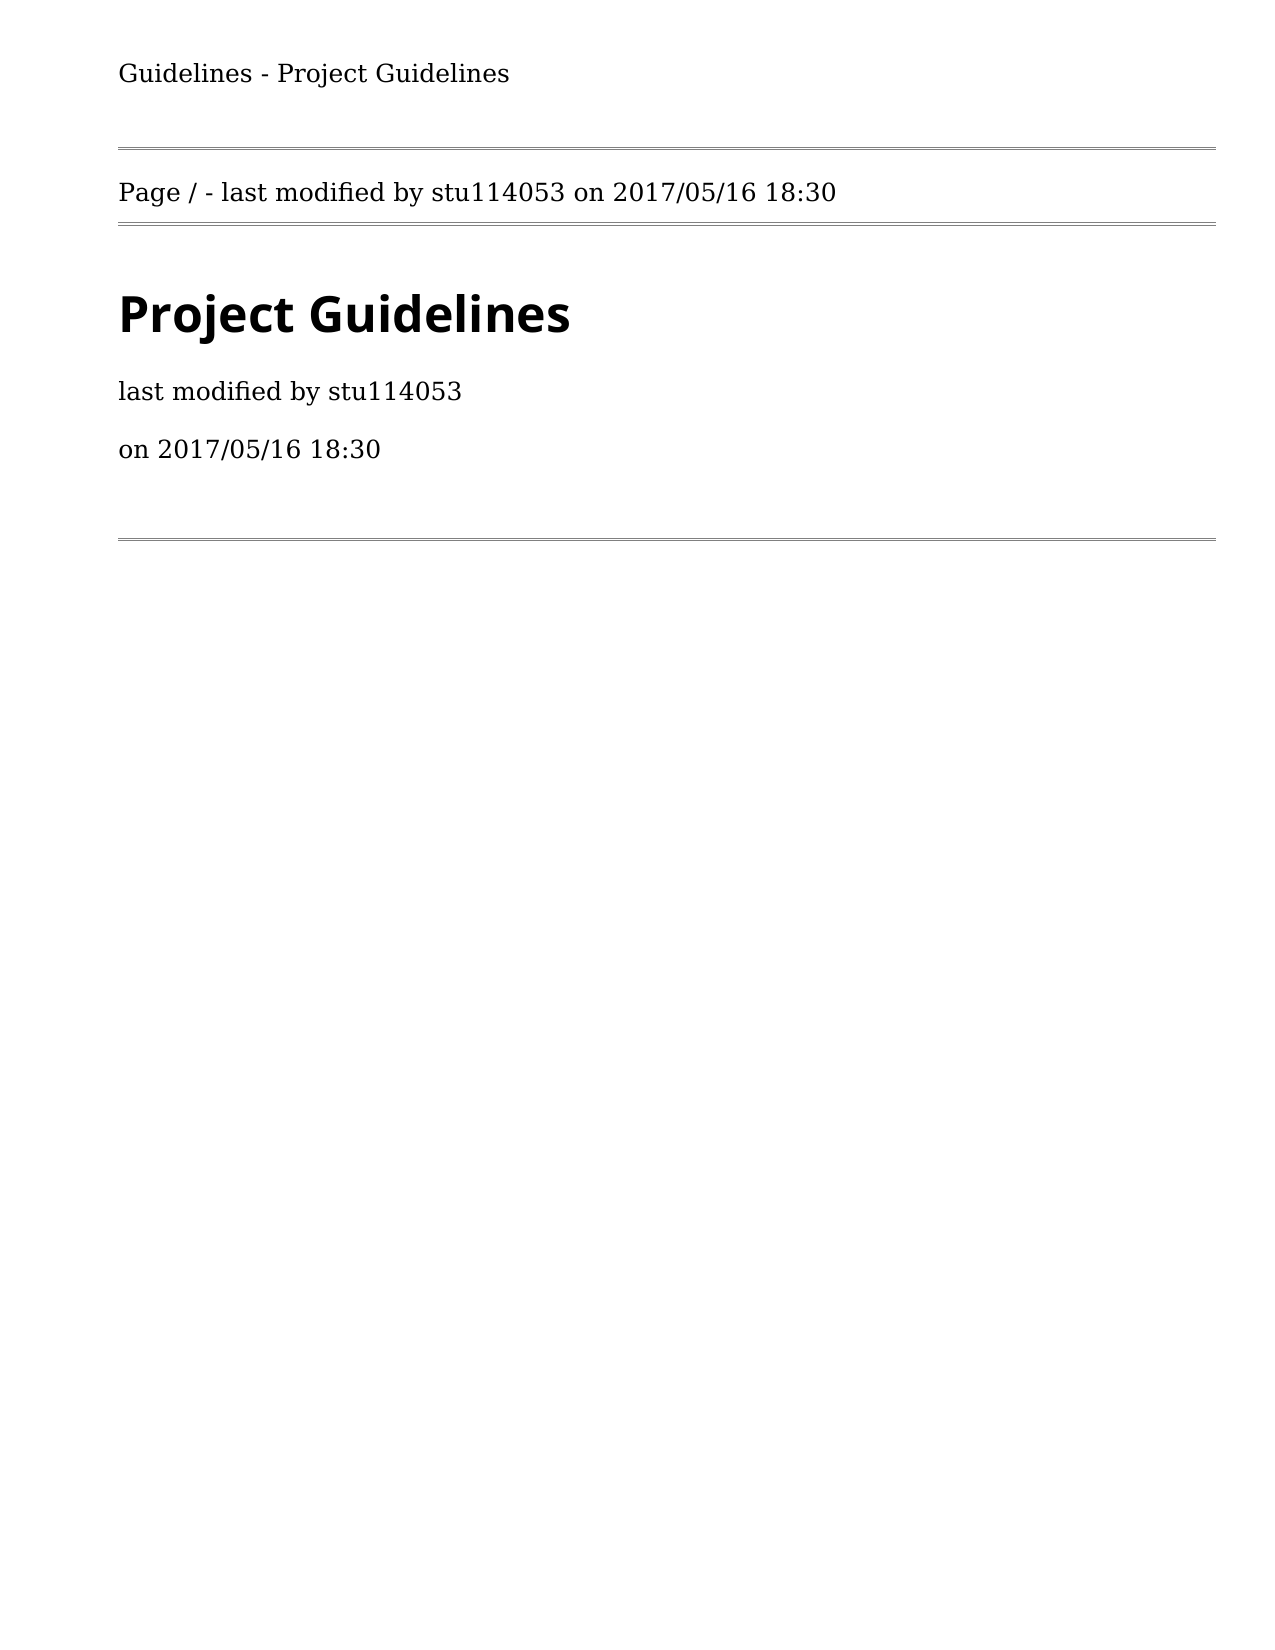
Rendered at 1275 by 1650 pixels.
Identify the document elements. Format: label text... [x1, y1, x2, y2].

text Guidelines - Project Guidelines [118, 59, 1216, 88]
text on 2017/05/16 18:30 [118, 435, 1216, 464]
text Page / - last modified by stu114053 on 2017/05/16 18:30 [118, 179, 1216, 208]
text last modified by stu114053 [118, 377, 1216, 406]
subtitle Project Guidelines [118, 279, 1216, 347]
